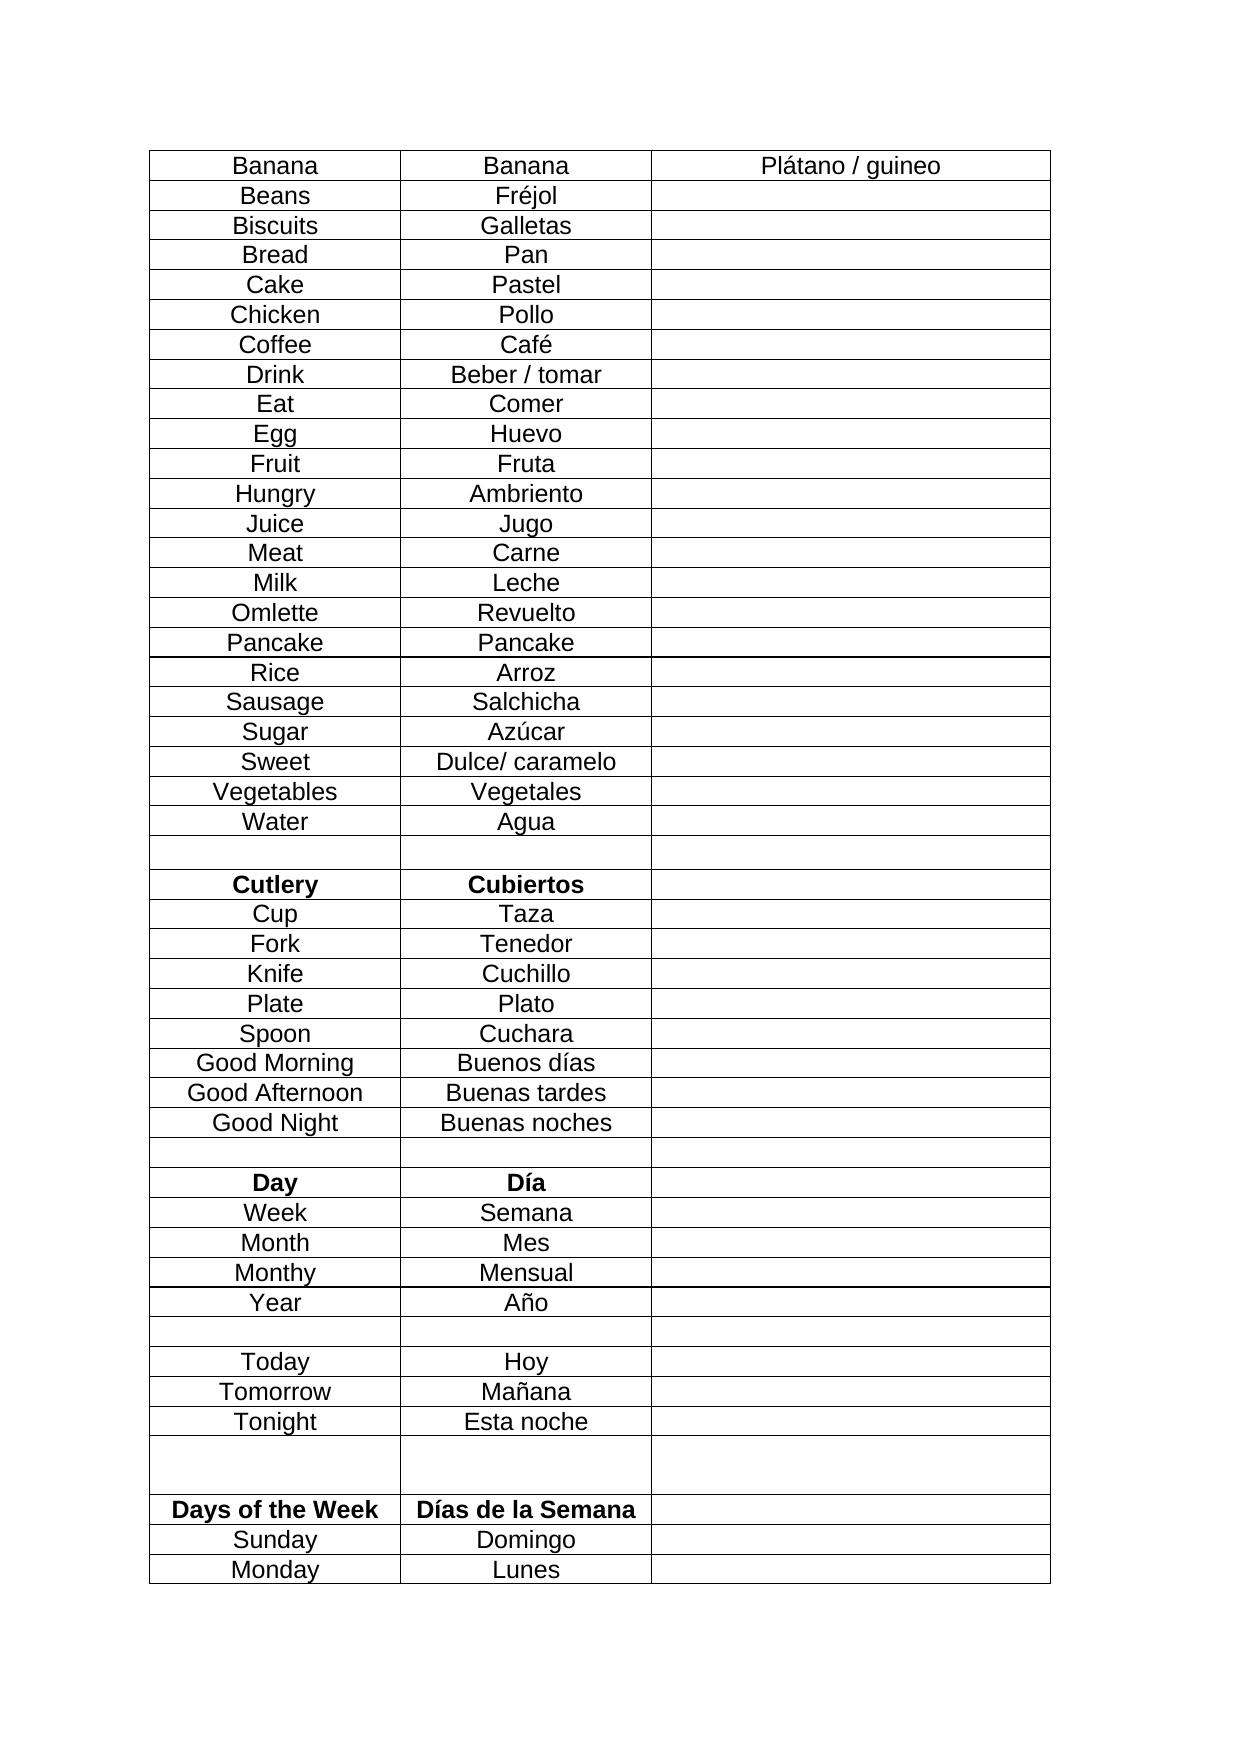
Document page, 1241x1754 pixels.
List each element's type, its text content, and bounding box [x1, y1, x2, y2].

table_cell [652, 598, 1050, 627]
table_cell Revuelto [401, 598, 651, 627]
table_cell [652, 1555, 1050, 1583]
table_cell [652, 479, 1050, 507]
table_cell Fréjol [401, 181, 651, 209]
table_cell Chicken [150, 300, 400, 329]
table_cell Comer [401, 389, 651, 418]
table_cell Year [150, 1288, 400, 1316]
table_cell Salchicha [401, 687, 651, 716]
table_cell Mes [401, 1228, 651, 1257]
table_cell Today [150, 1347, 400, 1376]
table_cell Milk [150, 568, 400, 597]
table_cell Galletas [401, 211, 651, 239]
table_cell [652, 1525, 1050, 1553]
table_cell [652, 777, 1050, 805]
table_cell [652, 181, 1050, 209]
table_cell Lunes [401, 1555, 651, 1583]
table_cell Carne [401, 538, 651, 567]
table_cell [652, 989, 1050, 1018]
table_cell Fruta [401, 449, 651, 478]
table_cell Month [150, 1228, 400, 1257]
table_cell [652, 568, 1050, 597]
table_cell [652, 1108, 1050, 1137]
table_cell [652, 687, 1050, 716]
table_cell [652, 628, 1050, 656]
table_cell Domingo [401, 1525, 651, 1553]
table_cell Ambriento [401, 479, 651, 507]
table_cell [652, 509, 1050, 537]
table_cell [652, 1198, 1050, 1227]
table_cell [652, 330, 1050, 358]
table_cell Taza [401, 900, 651, 928]
table_cell [652, 1258, 1050, 1286]
table_cell Días de la Semana [401, 1495, 651, 1524]
table_cell [652, 900, 1050, 928]
table_cell Sweet [150, 747, 400, 776]
table_cell Beber / tomar [401, 360, 651, 388]
table_cell Pan [401, 240, 651, 269]
table_cell [652, 1168, 1050, 1197]
table_cell Fork [150, 929, 400, 958]
table_cell Sausage [150, 687, 400, 716]
table_cell Omlette [150, 598, 400, 627]
table_cell Cuchara [401, 1019, 651, 1047]
table_cell Egg [150, 419, 400, 448]
table_cell Coffee [150, 330, 400, 358]
table_cell Mensual [401, 1258, 651, 1286]
table_cell [652, 1317, 1050, 1346]
table_cell Tenedor [401, 929, 651, 958]
table_cell Biscuits [150, 211, 400, 239]
table_cell [652, 717, 1050, 746]
table_cell Tomorrow [150, 1377, 400, 1406]
table_cell Plátano / guineo [652, 151, 1050, 180]
table_cell Days of the Week [150, 1495, 400, 1524]
table_cell [652, 806, 1050, 835]
table_cell [401, 1436, 651, 1494]
table_cell Cup [150, 900, 400, 928]
table_cell [652, 658, 1050, 686]
table_cell [652, 1436, 1050, 1494]
table_cell Pancake [150, 628, 400, 656]
table_cell [652, 870, 1050, 898]
table_cell [652, 1019, 1050, 1047]
table_cell Plato [401, 989, 651, 1018]
table_cell [652, 240, 1050, 269]
table_cell [652, 538, 1050, 567]
table_cell [150, 1138, 400, 1167]
table_cell [652, 836, 1050, 869]
table_cell [652, 1495, 1050, 1524]
table_cell Eat [150, 389, 400, 418]
table_cell Week [150, 1198, 400, 1227]
table_cell Meat [150, 538, 400, 567]
table_cell Cake [150, 270, 400, 299]
table_cell Buenos días [401, 1049, 651, 1077]
table_cell Good Afternoon [150, 1078, 400, 1107]
table_cell Agua [401, 806, 651, 835]
table_cell Pancake [401, 628, 651, 656]
table_cell Pastel [401, 270, 651, 299]
table_cell [401, 836, 651, 869]
table_cell [652, 270, 1050, 299]
table_cell Bread [150, 240, 400, 269]
table_cell [150, 1317, 400, 1346]
table_cell Hungry [150, 479, 400, 507]
table_cell Rice [150, 658, 400, 686]
table_cell Vegetables [150, 777, 400, 805]
table_cell [652, 1138, 1050, 1167]
table_cell Arroz [401, 658, 651, 686]
table_cell [401, 1317, 651, 1346]
table_cell Sunday [150, 1525, 400, 1553]
table_cell [652, 929, 1050, 958]
table_cell [150, 836, 400, 869]
table_cell [652, 1377, 1050, 1406]
table_cell Día [401, 1168, 651, 1197]
table_cell [652, 419, 1050, 448]
table_cell Cuchillo [401, 959, 651, 988]
table_cell Banana [401, 151, 651, 180]
table_cell Good Morning [150, 1049, 400, 1077]
table_cell Esta noche [401, 1407, 651, 1435]
table_cell Pollo [401, 300, 651, 329]
table_cell Beans [150, 181, 400, 209]
table_cell Cutlery [150, 870, 400, 898]
table_cell [652, 389, 1050, 418]
table_cell [150, 1436, 400, 1494]
table_cell [652, 1347, 1050, 1376]
table_cell [401, 1138, 651, 1167]
table_cell Leche [401, 568, 651, 597]
table_cell [652, 360, 1050, 388]
table_cell Dulce/ caramelo [401, 747, 651, 776]
table_cell [652, 211, 1050, 239]
table_cell Semana [401, 1198, 651, 1227]
table_cell [652, 449, 1050, 478]
table_cell Año [401, 1288, 651, 1316]
table_cell Day [150, 1168, 400, 1197]
table_cell [652, 959, 1050, 988]
table_cell Spoon [150, 1019, 400, 1047]
table_cell Huevo [401, 419, 651, 448]
table_cell Plate [150, 989, 400, 1018]
table_cell Buenas tardes [401, 1078, 651, 1107]
table_cell Café [401, 330, 651, 358]
table_cell Juice [150, 509, 400, 537]
table_cell [652, 1049, 1050, 1077]
table_cell Mañana [401, 1377, 651, 1406]
table_cell Banana [150, 151, 400, 180]
table_cell [652, 1228, 1050, 1257]
table_cell [652, 1078, 1050, 1107]
table_cell Tonight [150, 1407, 400, 1435]
table_cell Azúcar [401, 717, 651, 746]
table_cell Vegetales [401, 777, 651, 805]
table_cell Good Night [150, 1108, 400, 1137]
table_cell Monthy [150, 1258, 400, 1286]
table_cell Hoy [401, 1347, 651, 1376]
table_cell [652, 747, 1050, 776]
table_cell Drink [150, 360, 400, 388]
table_cell Jugo [401, 509, 651, 537]
table_cell Fruit [150, 449, 400, 478]
table_cell Sugar [150, 717, 400, 746]
table_cell Knife [150, 959, 400, 988]
table_cell Buenas noches [401, 1108, 651, 1137]
table_cell Water [150, 806, 400, 835]
table_cell [652, 1288, 1050, 1316]
table_cell [652, 300, 1050, 329]
table_cell Cubiertos [401, 870, 651, 898]
table_cell Monday [150, 1555, 400, 1583]
table_cell [652, 1407, 1050, 1435]
